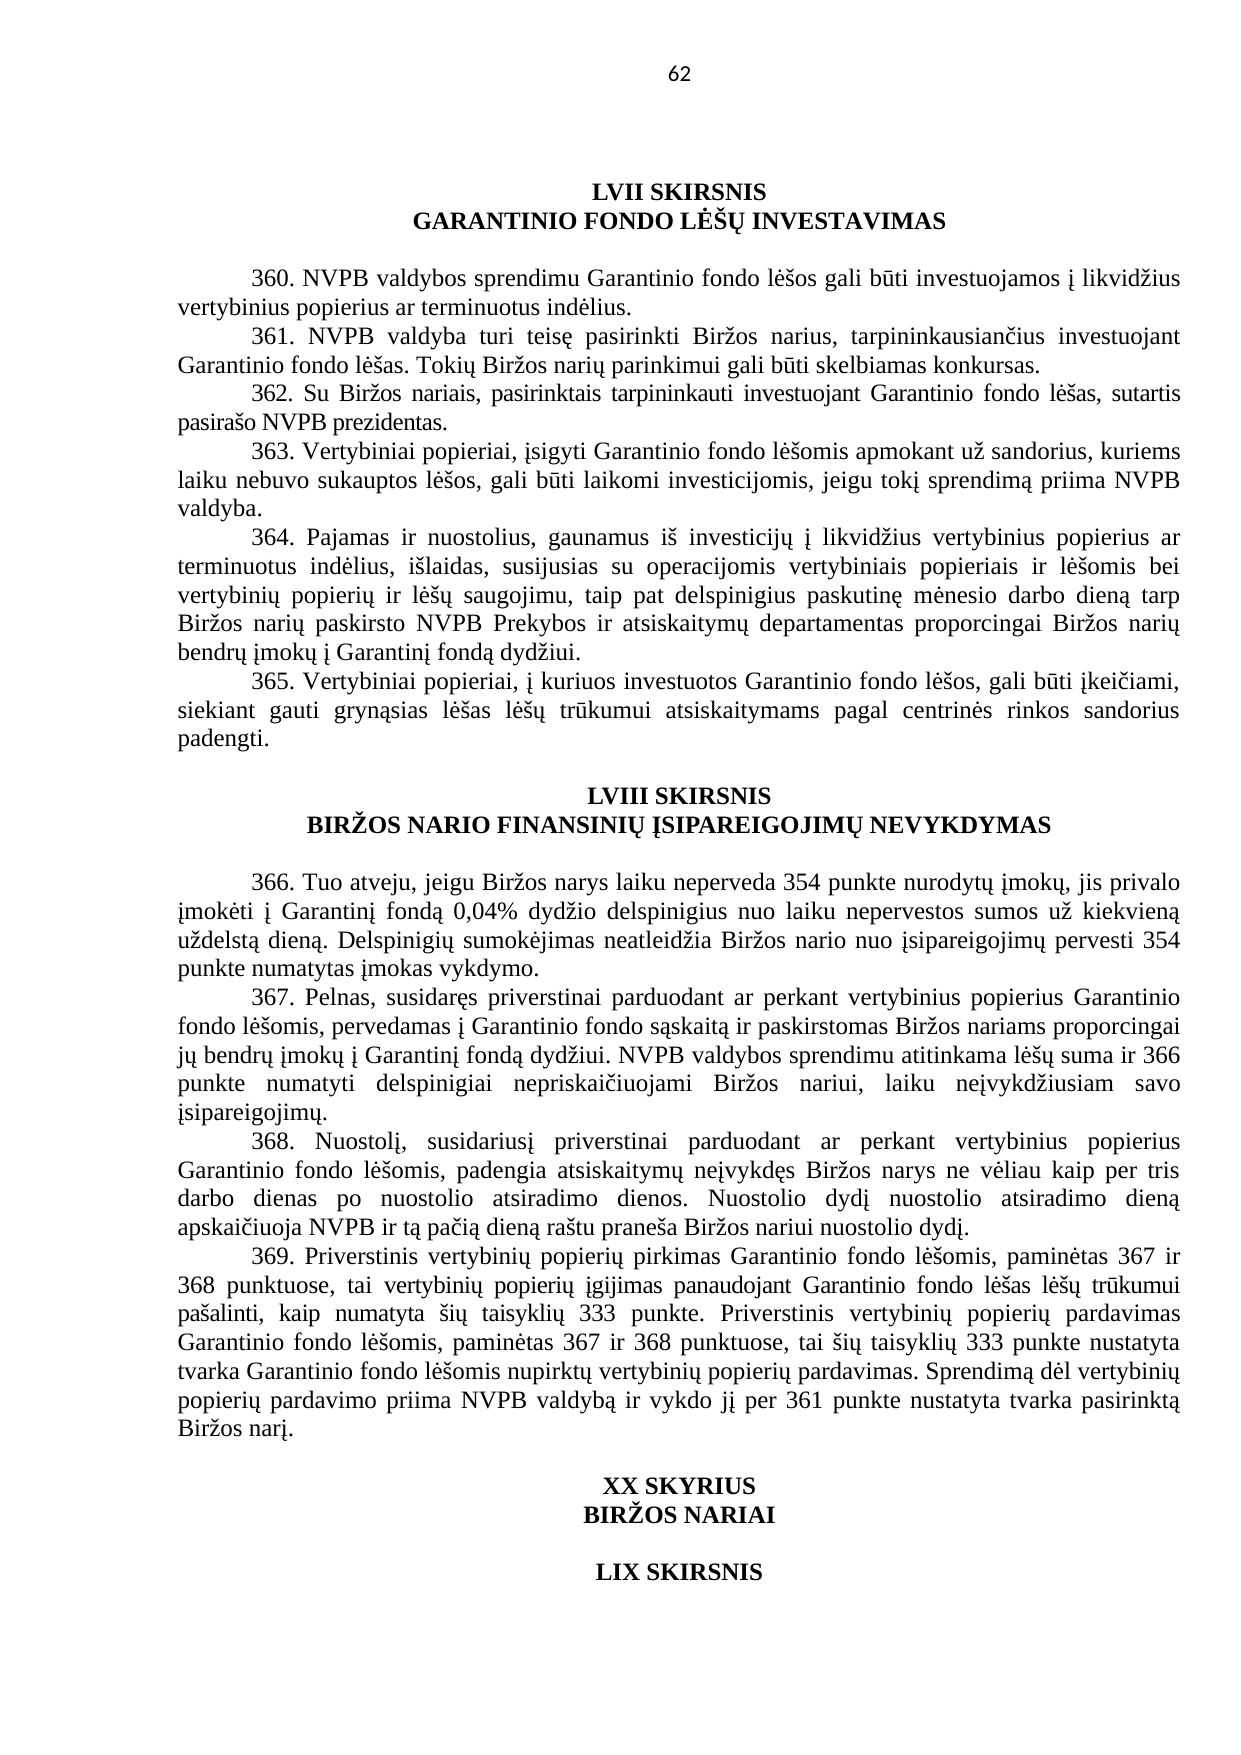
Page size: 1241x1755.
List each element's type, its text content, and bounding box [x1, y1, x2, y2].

text BIRŽOS NARIO FINANSINIŲ ĮSIPAREIGOJIMŲ NEVYKDYMAS [177, 810, 1181, 838]
text 369. Priverstinis vertybinių popierių pirkimas Garantinio fondo lėšomis, paminėtas 367 ir 368 punktuose, tai vertybinių popierių įgijimas panaudojant Garantinio fondo lėšas lėšų trūkumui pašalinti, kaip numatyta šių taisyklių 333 punkte. Priverstinis vertybinių popierių pardavimas Garantinio fondo lėšomis, paminėtas 367 ir 368 punktuose, tai šių taisyklių 333 punkte nustatyta tvarka Garantinio fondo lėšomis nupirktų vertybinių popierių pardavimas. Sprendimą dėl vertybinių popierių pardavimo priima NVPB valdybą ir vykdo jį per 361 punkte nustatyta tvarka pasirinktą Biržos narį. [177, 1241, 1181, 1442]
text 363. Vertybiniai popieriai, įsigyti Garantinio fondo lėšomis apmokant už sandorius, kuriems laiku nebuvo sukauptos lėšos, gali būti laikomi investicijomis, jeigu tokį sprendimą priima NVPB valdyba. [177, 436, 1181, 522]
text 362. Su Biržos nariais, pasirinktais tarpininkauti investuojant Garantinio fondo lėšas, sutartis pasirašo NVPB prezidentas. [177, 378, 1181, 436]
text BIRŽOS NARIAI [177, 1500, 1181, 1528]
text 360. NVPB valdybos sprendimu Garantinio fondo lėšos gali būti investuojamos į likvidžius vertybinius popierius ar terminuotus indėlius. [177, 263, 1181, 321]
text LVII SKIRSNIS [177, 177, 1181, 206]
text 367. Pelnas, susidaręs priverstinai parduodant ar perkant vertybinius popierius Garantinio fondo lėšomis, pervedamas į Garantinio fondo sąskaitą ir paskirstomas Biržos nariams proporcingai jų bendrų įmokų į Garantinį fondą dydžiui. NVPB valdybos sprendimu atitinkama lėšų suma ir 366 punkte numatyti delspinigiai nepriskaičiuojami Biržos nariui, laiku neįvykdžiusiam savo įsipareigojimų. [177, 982, 1181, 1126]
text LVIII SKIRSNIS [177, 781, 1181, 810]
text 366. Tuo atveju, jeigu Biržos narys laiku neperveda 354 punkte nurodytų įmokų, jis privalo įmokėti į Garantinį fondą 0,04% dydžio delspinigius nuo laiku nepervestos sumos už kiekvieną uždelstą dieną. Delspinigių sumokėjimas neatleidžia Biržos nario nuo įsipareigojimų pervesti 354 punkte numatytas įmokas vykdymo. [177, 867, 1181, 982]
text 361. NVPB valdyba turi teisę pasirinkti Biržos narius, tarpininkausiančius investuojant Garantinio fondo lėšas. Tokių Biržos narių parinkimui gali būti skelbiamas konkursas. [177, 321, 1181, 378]
text 364. Pajamas ir nuostolius, gaunamus iš investicijų į likvidžius vertybinius popierius ar terminuotus indėlius, išlaidas, susijusias su operacijomis vertybiniais popieriais ir lėšomis bei vertybinių popierių ir lėšų saugojimu, taip pat delspinigius paskutinę mėnesio darbo dieną tarp Biržos narių paskirsto NVPB Prekybos ir atsiskaitymų departamentas proporcingai Biržos narių bendrų įmokų į Garantinį fondą dydžiui. [177, 522, 1181, 666]
text 368. Nuostolį, susidariusį priverstinai parduodant ar perkant vertybinius popierius Garantinio fondo lėšomis, padengia atsiskaitymų neįvykdęs Biržos narys ne vėliau kaip per tris darbo dienas po nuostolio atsiradimo dienos. Nuostolio dydį nuostolio atsiradimo dieną apskaičiuoja NVPB ir tą pačią dieną raštu praneša Biržos nariui nuostolio dydį. [177, 1126, 1181, 1241]
text LIX SKIRSNIS [177, 1557, 1181, 1586]
text XX SKYRIUS [177, 1471, 1181, 1500]
text 365. Vertybiniai popieriai, į kuriuos investuotos Garantinio fondo lėšos, gali būti įkeičiami, siekiant gauti grynąsias lėšas lėšų trūkumui atsiskaitymams pagal centrinės rinkos sandorius padengti. [177, 666, 1181, 752]
text GARANTINIO FONDO LĖŠŲ INVESTAVIMAS [177, 206, 1181, 235]
